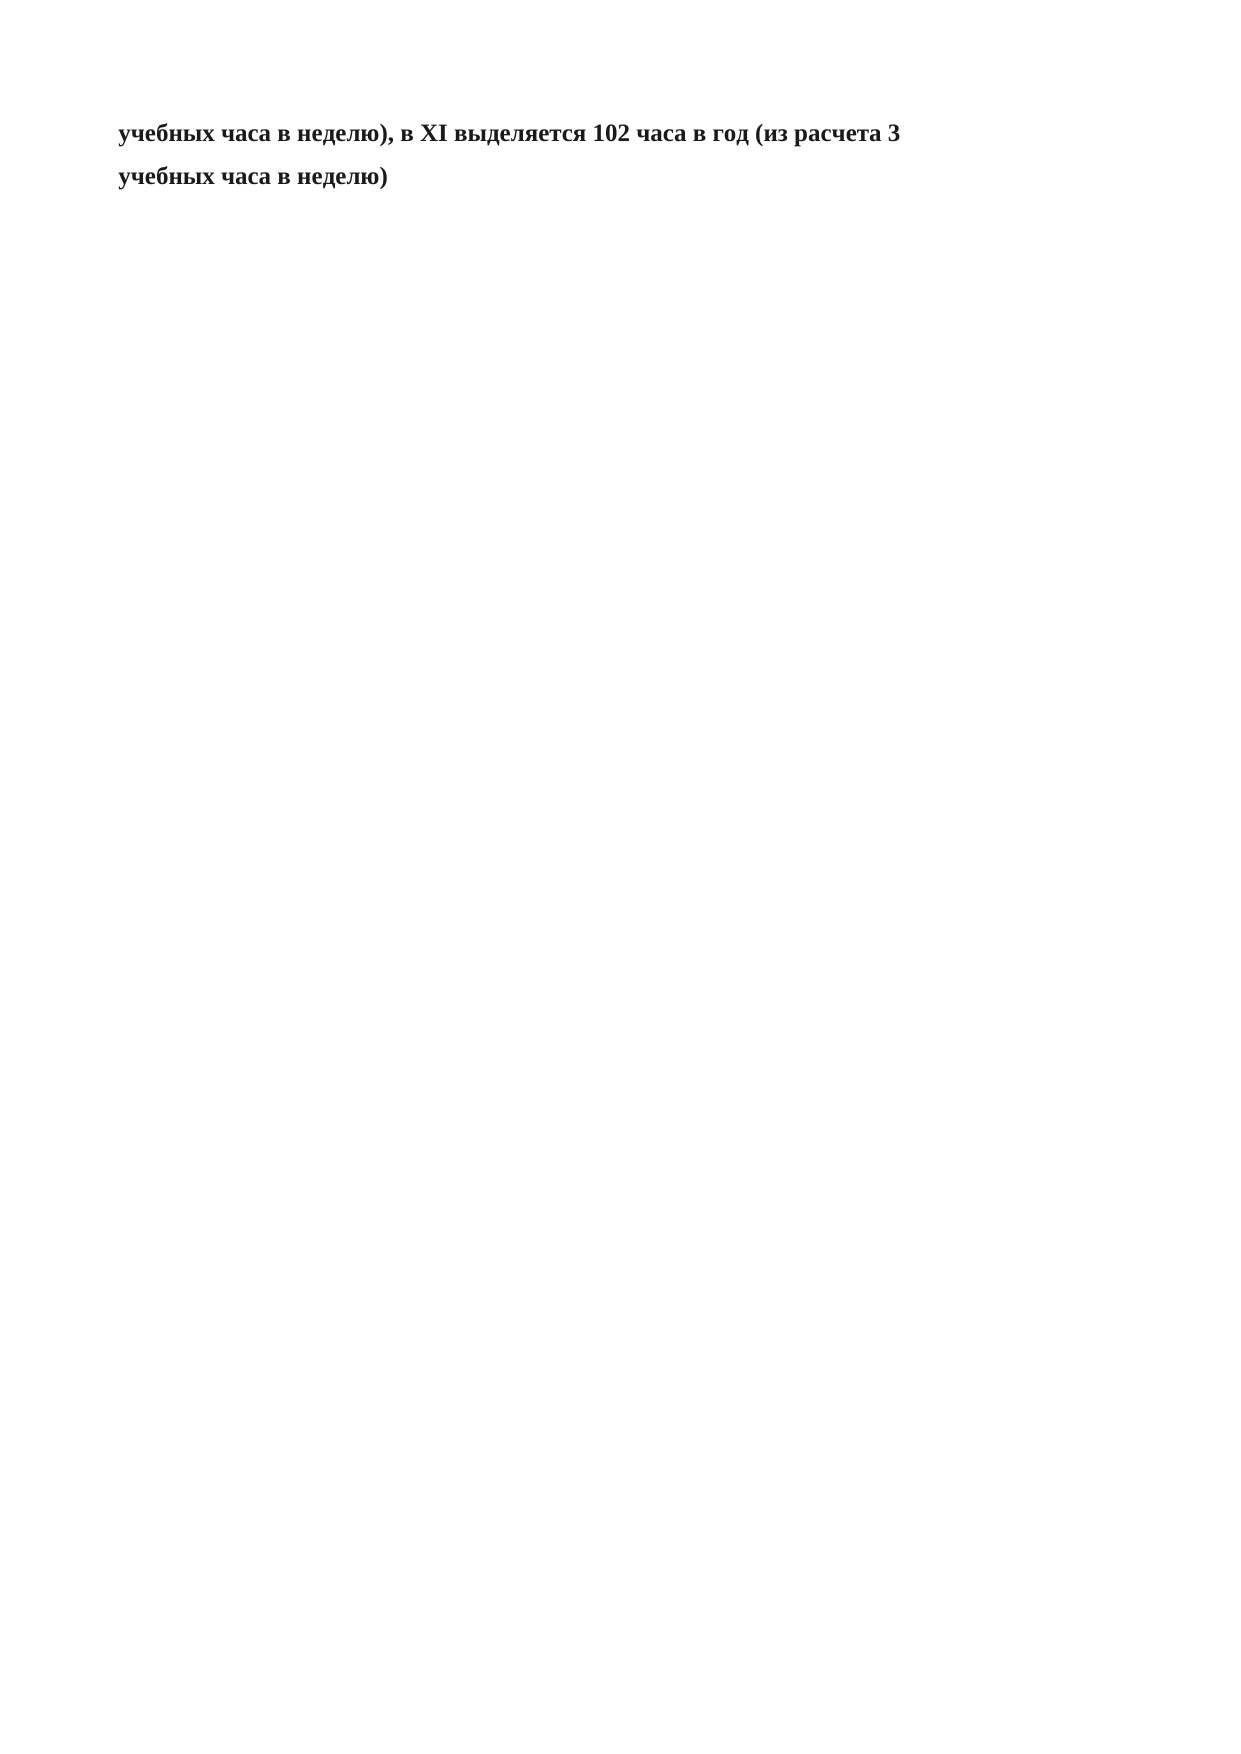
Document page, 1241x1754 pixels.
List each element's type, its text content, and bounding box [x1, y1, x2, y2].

text учебных часа в неделю), в XI выделяется 102 часа в год (из расчета 3 [118, 118, 1122, 147]
text учебных часа в неделю) [118, 161, 1122, 190]
